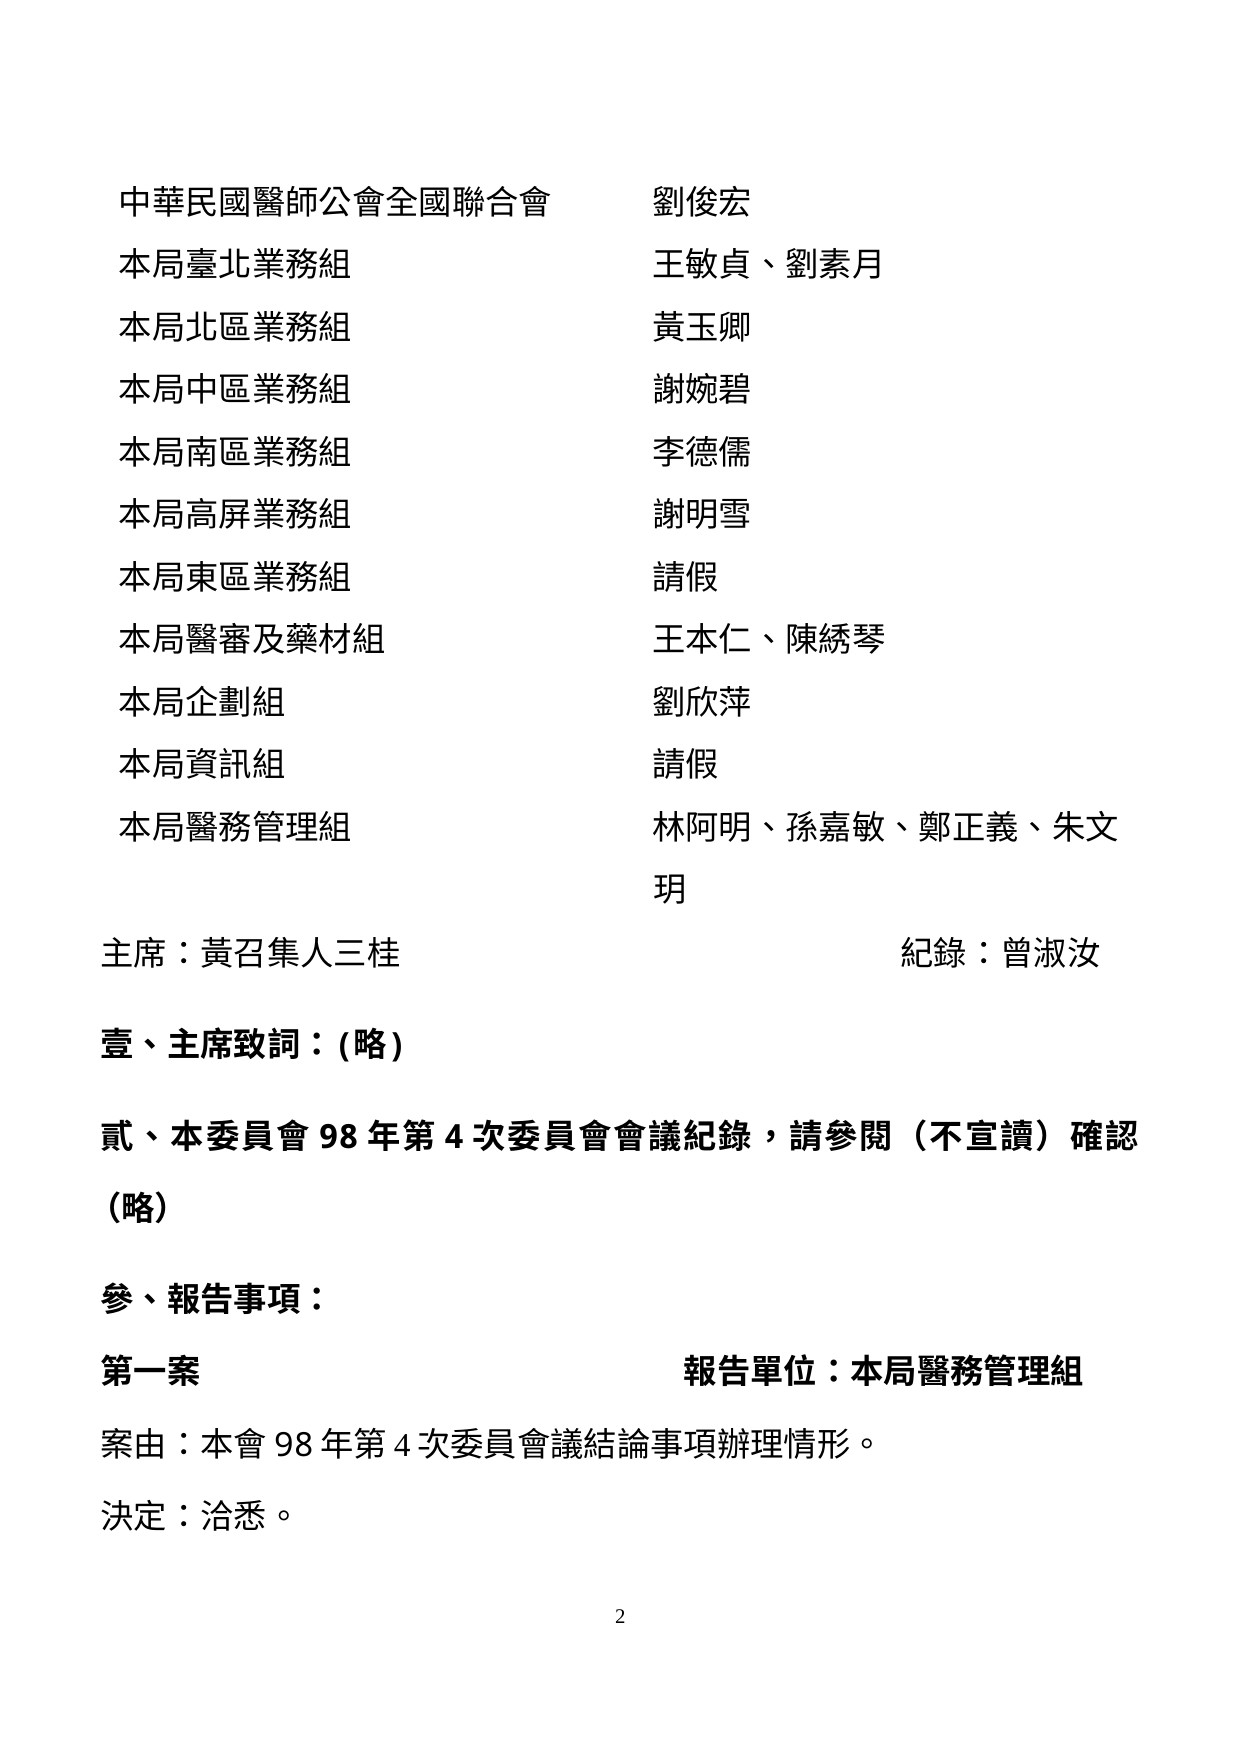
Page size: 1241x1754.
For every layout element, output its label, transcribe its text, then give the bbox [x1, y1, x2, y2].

table_cell 本局北區業務組 黃玉卿 [116, 283, 1152, 346]
table_cell 本局臺北業務組 王敏貞、劉素月 [116, 221, 1152, 283]
text 決定：洽悉。 [100, 1490, 1140, 1538]
table_cell 本局東區業務組 請假 [116, 533, 1152, 596]
text 壹、主席致詞：(略) [88, 1018, 1140, 1066]
text 主席：黃召集人三桂 紀錄：曾淑汝 [100, 927, 1140, 975]
table_cell 本局高屏業務組 謝明雪 [116, 471, 1152, 533]
table_cell 本局醫審及藥材組 王本仁、陳綉琴 [116, 596, 1152, 658]
text 第一案 報告單位：本局醫務管理組 [90, 1345, 1140, 1393]
table_cell 本局中區業務組 謝婉碧 [116, 346, 1152, 408]
table_cell 本局南區業務組 李德儒 [116, 408, 1152, 471]
table_cell 本局企劃組 劉欣萍 [116, 658, 1152, 721]
text 參、報告事項： [100, 1273, 1140, 1321]
table_cell 本局資訊組 請假 [116, 721, 1152, 783]
table_cell 中華民國醫師公會全國聯合會 劉俊宏 [116, 158, 1152, 221]
text 貳、本委員會98年第4次委員會會議紀錄，請參閱（不宣讀）確認（略） [88, 1109, 1140, 1230]
table_cell 本局醫務管理組 林阿明、孫嘉敏、鄭正義、朱文玥 [116, 783, 1152, 908]
text 案由：本會98年第4次委員會議結論事項辦理情形。 [100, 1417, 1140, 1466]
